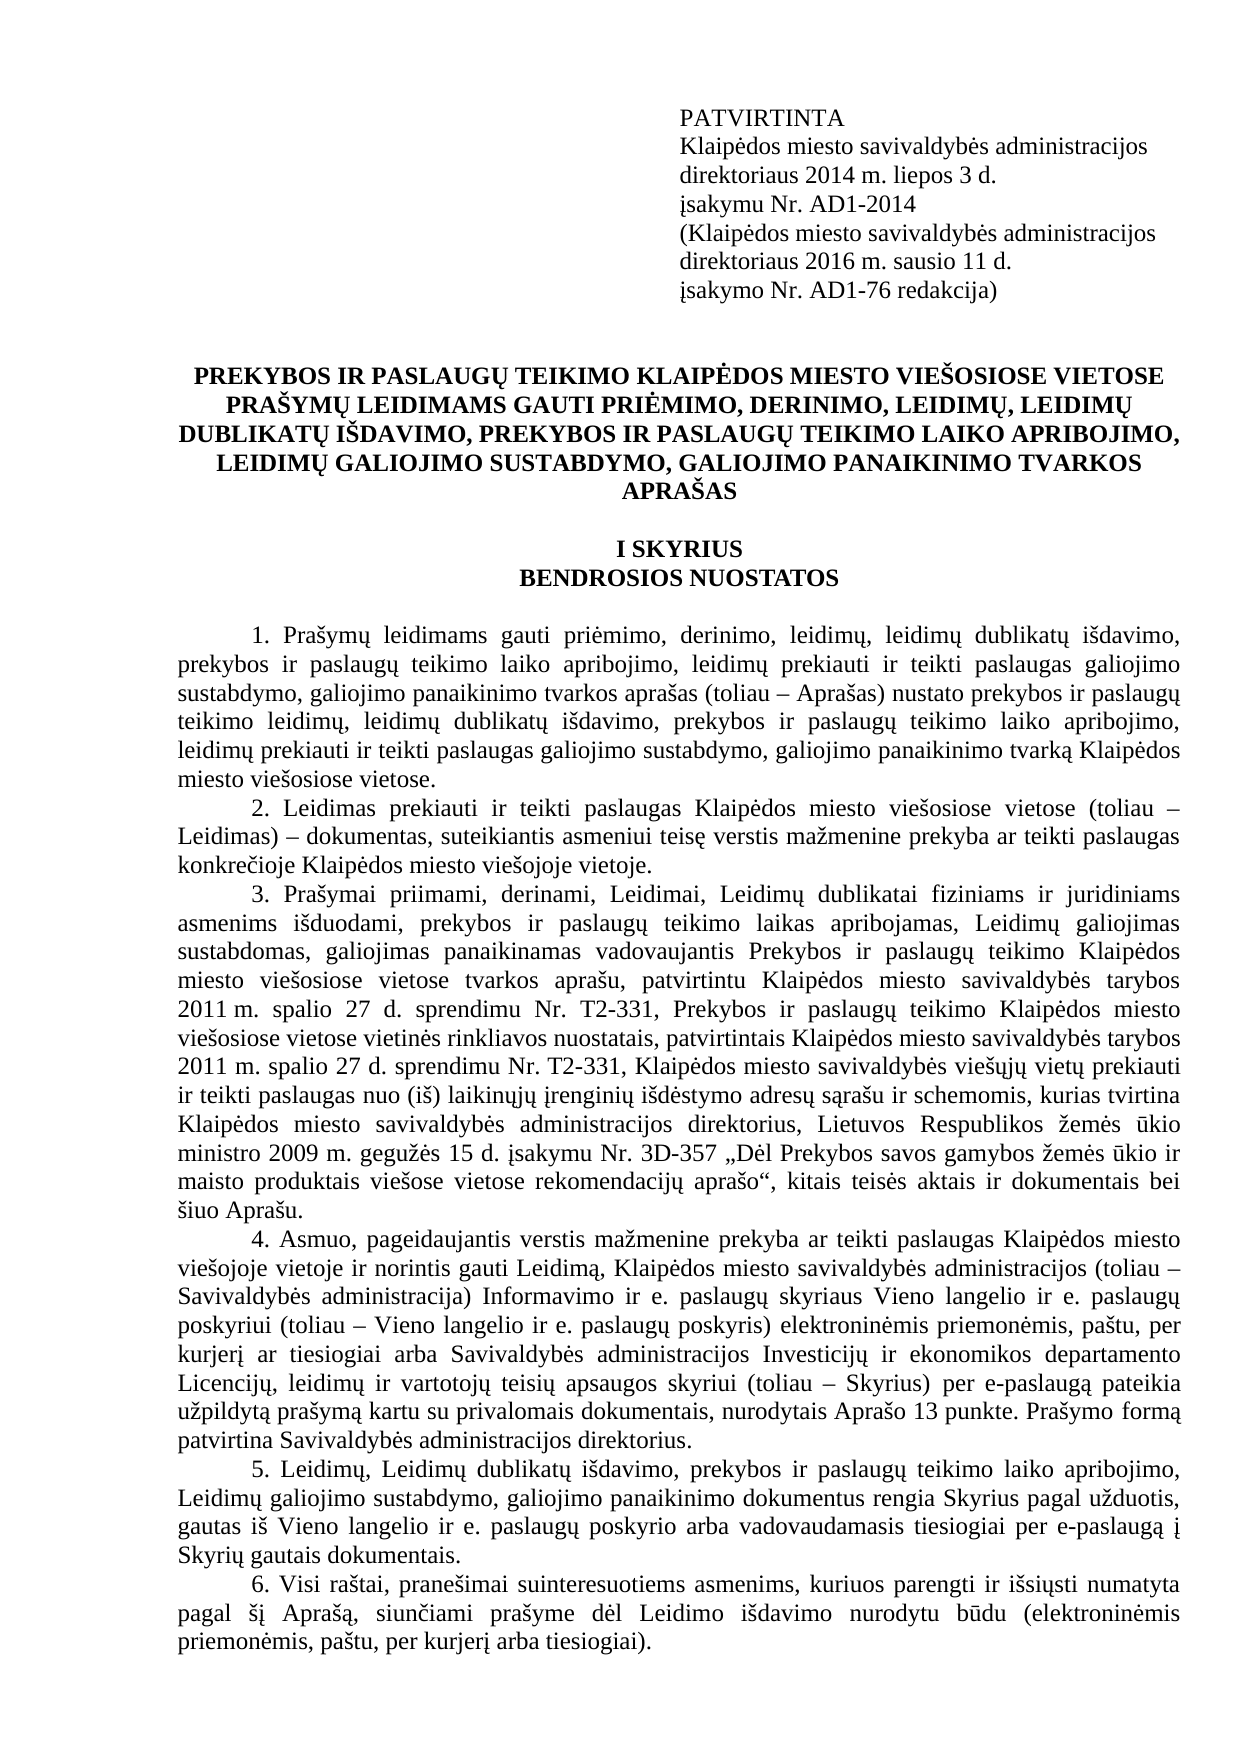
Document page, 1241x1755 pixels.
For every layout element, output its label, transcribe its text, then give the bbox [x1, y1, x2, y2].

text įsakymu Nr. AD1-2014 [177, 189, 1181, 218]
text direktoriaus 2014 m. liepos 3 d. [177, 160, 1181, 189]
text Klaipėdos miesto savivaldybės administracijos [177, 131, 1181, 160]
text PATVIRTINTA [177, 103, 1181, 131]
text 6. Visi raštai, pranešimai suinteresuotiems asmenims, kuriuos parengti ir išsiųsti numatyta pagal šį Aprašą, siunčiami prašyme dėl Leidimo išdavimo nurodytu būdu (elektroninėmis priemonėmis, paštu, per kurjerį arba tiesiogiai). [177, 1569, 1181, 1655]
text 4. Asmuo, pageidaujantis verstis mažmenine prekyba ar teikti paslaugas Klaipėdos miesto viešojoje vietoje ir norintis gauti Leidimą, Klaipėdos miesto savivaldybės administracijos (toliau – Savivaldybės administracija) Informavimo ir e. paslaugų skyriaus Vieno langelio ir e. paslaugų poskyriui (toliau – Vieno langelio ir e. paslaugų poskyris) elektroninėmis priemonėmis, paštu, per kurjerį ar tiesiogiai arba Savivaldybės administracijos Investicijų ir ekonomikos departamento Licencijų, leidimų ir vartotojų teisių apsaugos skyriui (toliau – Skyrius) per e-paslaugą pateikia užpildytą prašymą kartu su privalomais dokumentais, nurodytais Aprašo 13 punkte. Prašymo formą patvirtina Savivaldybės administracijos direktorius. [177, 1224, 1181, 1454]
text direktoriaus 2016 m. sausio 11 d. [177, 246, 1181, 275]
text I SKYRIUS [177, 534, 1181, 563]
text PREKYBOS IR PASLAUGŲ TEIKIMO KLAIPĖDOS MIESTO VIEŠOSIOSE VIETOSE PRAŠYMŲ LEIDIMAMS GAUTI PRIĖMIMO, DERINIMO, LEIDIMŲ, LEIDIMŲ DUBLIKATŲ IŠDAVIMO, PREKYBOS IR PASLAUGŲ TEIKIMO LAIKO APRIBOJIMO, LEIDIMŲ GALIOJIMO SUSTABDYMO, GALIOJIMO PANAIKINIMO TVARKOS APRAŠAS [177, 361, 1181, 505]
text (Klaipėdos miesto savivaldybės administracijos [177, 218, 1181, 246]
text 3. Prašymai priimami, derinami, Leidimai, Leidimų dublikatai fiziniams ir juridiniams asmenims išduodami, prekybos ir paslaugų teikimo laikas apribojamas, Leidimų galiojimas sustabdomas, galiojimas panaikinamas vadovaujantis Prekybos ir paslaugų teikimo Klaipėdos miesto viešosiose vietose tvarkos aprašu, patvirtintu Klaipėdos miesto savivaldybės tarybos 2011 m. spalio 27 d. sprendimu Nr. T2-331, Prekybos ir paslaugų teikimo Klaipėdos miesto viešosiose vietose vietinės rinkliavos nuostatais, patvirtintais Klaipėdos miesto savivaldybės tarybos 2011 m. spalio 27 d. sprendimu Nr. T2-331, Klaipėdos miesto savivaldybės viešųjų vietų prekiauti ir teikti paslaugas nuo (iš) laikinųjų įrenginių išdėstymo adresų sąrašu ir schemomis, kurias tvirtina Klaipėdos miesto savivaldybės administracijos direktorius, Lietuvos Respublikos žemės ūkio ministro 2009 m. gegužės 15 d. įsakymu Nr. 3D-357 „Dėl Prekybos savos gamybos žemės ūkio ir maisto produktais viešose vietose rekomendacijų aprašo“, kitais teisės aktais ir dokumentais bei šiuo Aprašu. [177, 879, 1181, 1224]
text įsakymo Nr. AD1-76 redakcija) [177, 275, 1181, 304]
text 5. Leidimų, Leidimų dublikatų išdavimo, prekybos ir paslaugų teikimo laiko apribojimo, Leidimų galiojimo sustabdymo, galiojimo panaikinimo dokumentus rengia Skyrius pagal užduotis, gautas iš Vieno langelio ir e. paslaugų poskyrio arba vadovaudamasis tiesiogiai per e-paslaugą į Skyrių gautais dokumentais. [177, 1454, 1181, 1569]
text 1. Prašymų leidimams gauti priėmimo, derinimo, leidimų, leidimų dublikatų išdavimo, prekybos ir paslaugų teikimo laiko apribojimo, leidimų prekiauti ir teikti paslaugas galiojimo sustabdymo, galiojimo panaikinimo tvarkos aprašas (toliau – Aprašas) nustato prekybos ir paslaugų teikimo leidimų, leidimų dublikatų išdavimo, prekybos ir paslaugų teikimo laiko apribojimo, leidimų prekiauti ir teikti paslaugas galiojimo sustabdymo, galiojimo panaikinimo tvarką Klaipėdos miesto viešosiose vietose. [177, 620, 1181, 793]
text 2. Leidimas prekiauti ir teikti paslaugas Klaipėdos miesto viešosiose vietose (toliau – Leidimas) – dokumentas, suteikiantis asmeniui teisę verstis mažmenine prekyba ar teikti paslaugas konkrečioje Klaipėdos miesto viešojoje vietoje. [177, 793, 1181, 879]
text BENDROSIOS NUOSTATOS [177, 563, 1181, 591]
